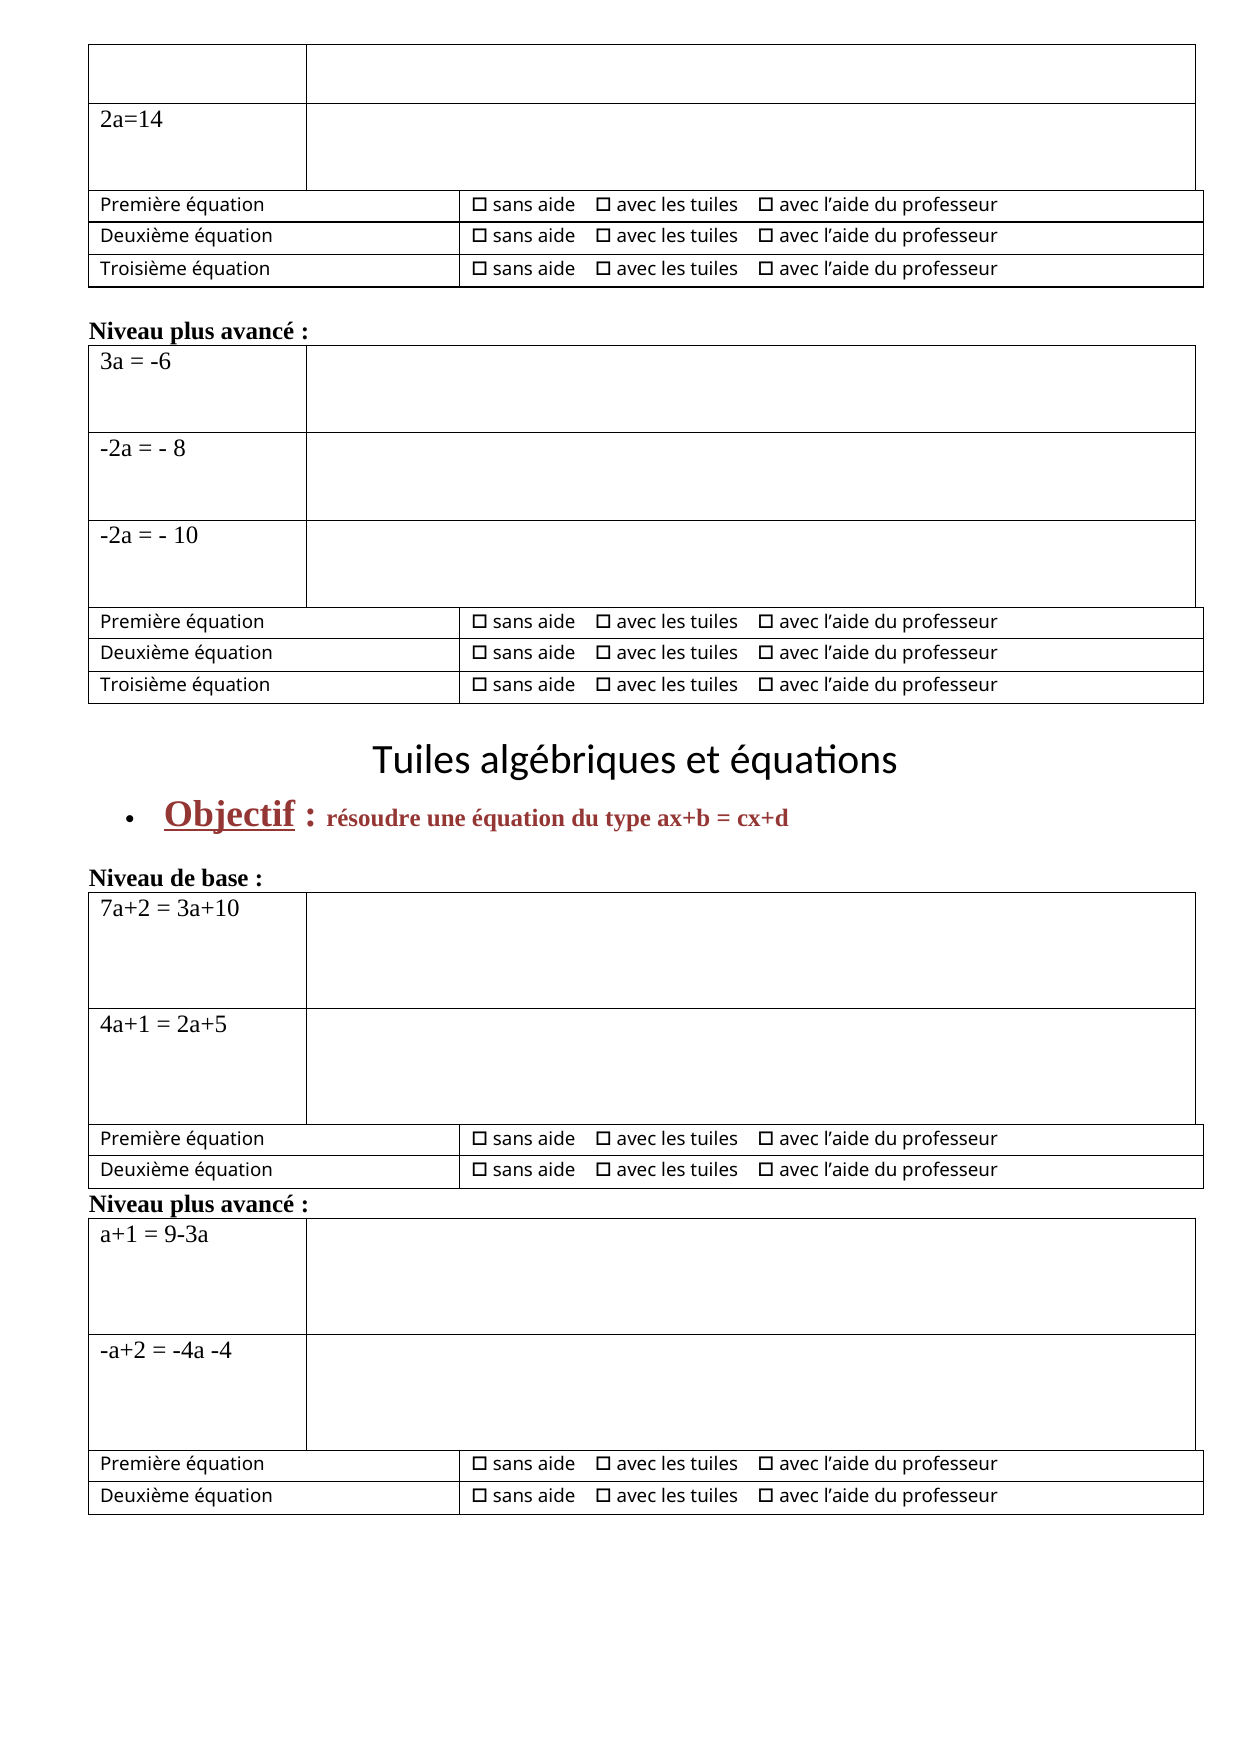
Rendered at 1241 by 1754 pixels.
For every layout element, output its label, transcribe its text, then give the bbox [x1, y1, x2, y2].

table_cell [1196, 1334, 1204, 1450]
table_cell [89, 45, 306, 103]
table_cell  sans aide  avec les tuiles  avec l’aide du professeur [460, 1125, 1203, 1155]
table_cell [1196, 103, 1204, 190]
table_cell Deuxième équation [89, 1482, 459, 1513]
table_cell [1196, 520, 1204, 607]
table_header 7a+2 = 3a+10 [89, 893, 306, 1008]
table_cell Troisième équation [89, 672, 459, 703]
table_cell -a+2 = -4a -4 [89, 1335, 306, 1450]
text Tuiles algébriques et équations [89, 733, 1181, 784]
table_cell Deuxième équation [89, 1156, 459, 1188]
list Objectif : résoudre une équation du type ax+b = cx+d [126, 791, 1181, 834]
table_cell [307, 1009, 1195, 1124]
table_header [307, 1219, 1195, 1334]
table_cell  sans aide  avec les tuiles  avec l’aide du professeur [460, 639, 1203, 671]
text Niveau plus avancé : [89, 1189, 1181, 1218]
table_cell [1196, 1008, 1204, 1124]
text Niveau plus avancé : [89, 316, 1181, 345]
table_cell [307, 433, 1195, 519]
table_cell -2a = - 10 [89, 521, 306, 607]
table_header [307, 893, 1195, 1008]
table_header [1196, 1218, 1204, 1334]
table_header [1196, 345, 1204, 432]
table_cell -2a = - 8 [89, 433, 306, 519]
table_cell Troisième équation [89, 255, 459, 286]
table_cell Deuxième équation [89, 223, 459, 254]
table_header a+1 = 9-3a [89, 1219, 306, 1334]
table_cell Première équation [89, 191, 459, 221]
table_cell [307, 521, 1195, 607]
table_cell  sans aide  avec les tuiles  avec l’aide du professeur [460, 223, 1203, 254]
table_cell  sans aide  avec les tuiles  avec l’aide du professeur [460, 1156, 1203, 1188]
table_cell [1196, 44, 1204, 103]
table_cell Deuxième équation [89, 639, 459, 671]
table_cell  sans aide  avec les tuiles  avec l’aide du professeur [460, 672, 1203, 703]
table_cell [307, 104, 1195, 190]
table_header [1196, 892, 1204, 1008]
table_cell [307, 45, 1195, 103]
table_cell  sans aide  avec les tuiles  avec l’aide du professeur [460, 608, 1203, 638]
table_header 3a = -6 [89, 346, 306, 432]
table_cell [307, 1335, 1195, 1450]
table_cell 2a=14 [89, 104, 306, 190]
table_header [307, 346, 1195, 432]
text Niveau de base : [89, 863, 1181, 892]
table_cell 4a+1 = 2a+5 [89, 1009, 306, 1124]
table_cell Première équation [89, 1451, 459, 1481]
table_cell Première équation [89, 608, 459, 638]
table_cell [1196, 432, 1204, 519]
table_cell  sans aide  avec les tuiles  avec l’aide du professeur [460, 191, 1203, 221]
table_cell  sans aide  avec les tuiles  avec l’aide du professeur [460, 255, 1203, 286]
table_cell  sans aide  avec les tuiles  avec l’aide du professeur [460, 1451, 1203, 1481]
table_cell Première équation [89, 1125, 459, 1155]
table_cell  sans aide  avec les tuiles  avec l’aide du professeur [460, 1482, 1203, 1513]
